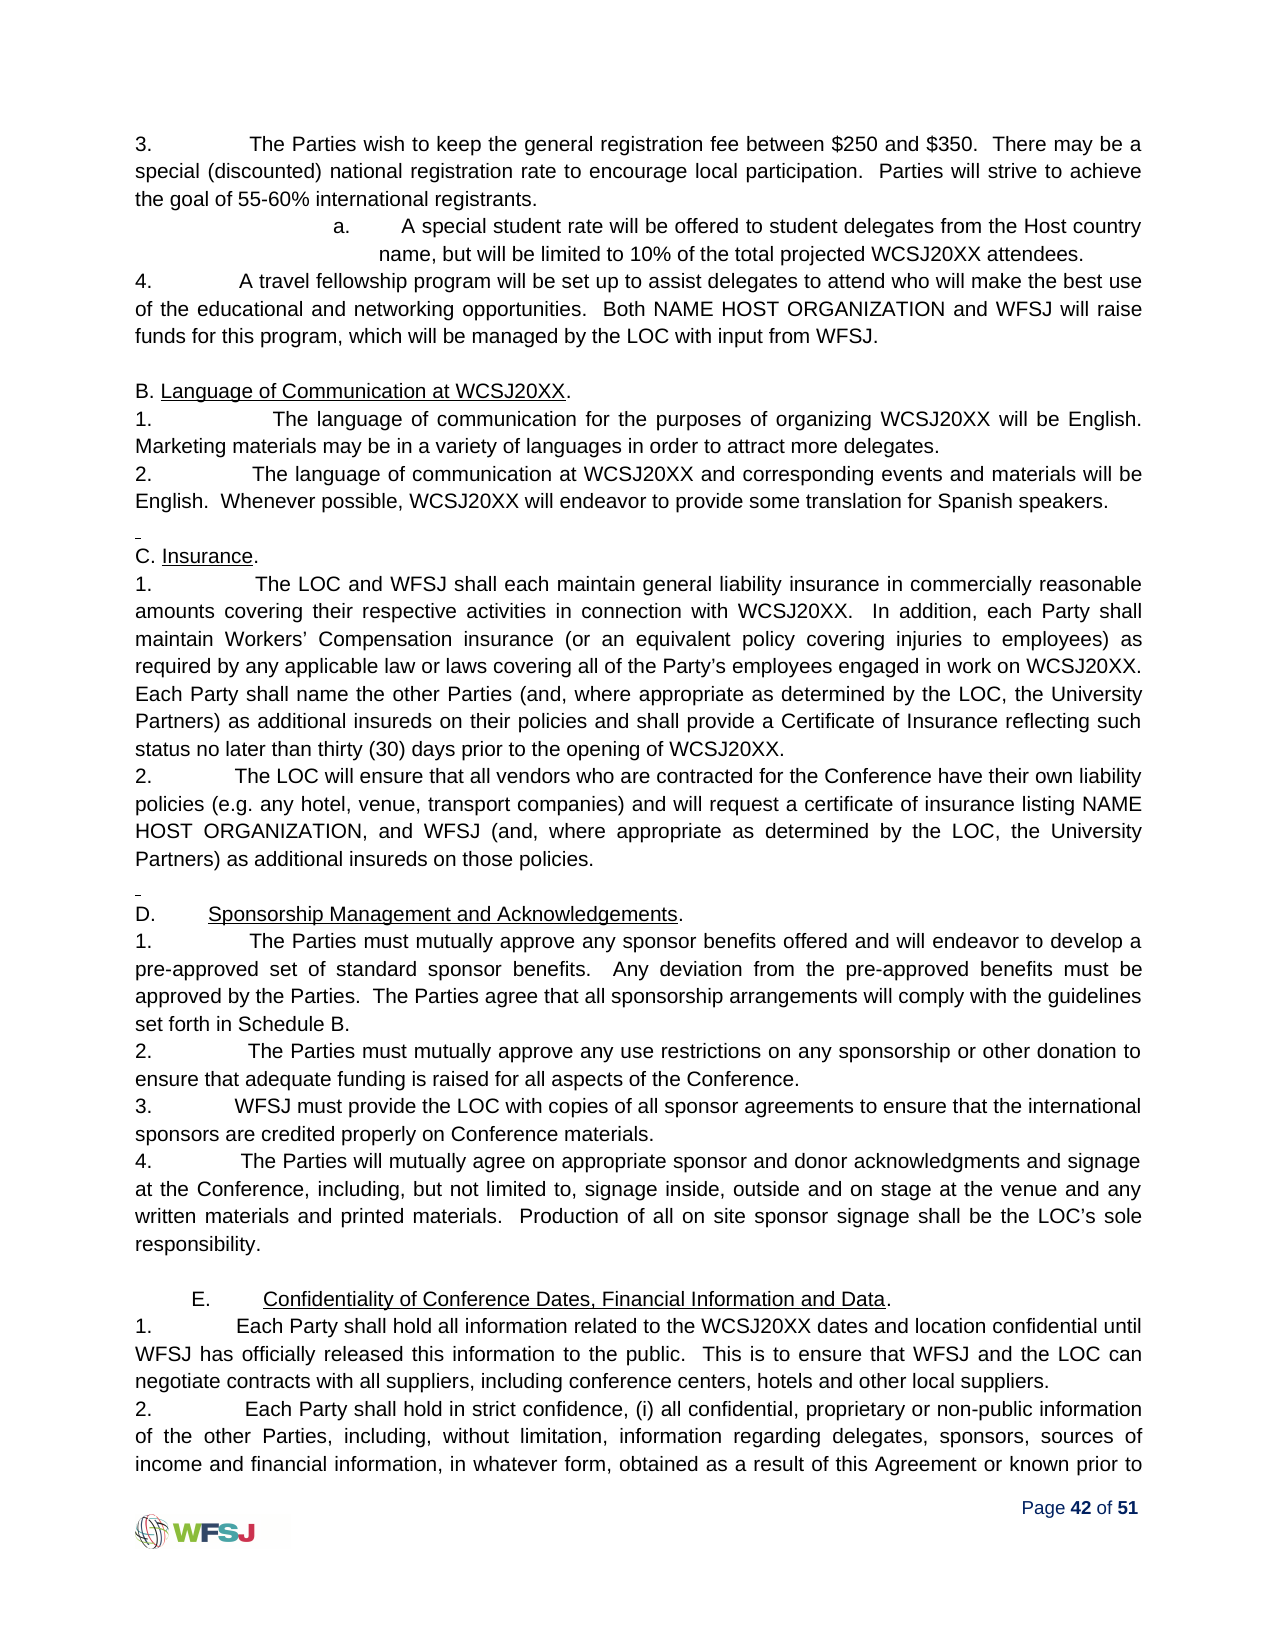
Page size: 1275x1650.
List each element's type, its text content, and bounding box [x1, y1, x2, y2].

text a. A special student rate will be offered to student delegates from the Host country name, but will be limited to 10% of the total projected WCSJ20XX attendees. [333, 214, 1144, 266]
text 2. The language of communication at WCSJ20XX and corresponding events and materials will be English. Whenever possible, WCSJ20XX will endeavor to provide some translation for Spanish speakers. [135, 462, 1144, 513]
text 3. The Parties wish to keep the general registration fee between $250 and $350. There may be a special (discounted) national registration rate to encourage local participation. Parties will strive to achieve the goal of 55-60% international registrants. [135, 132, 1144, 211]
text 1. The Parties must mutually approve any sponsor benefits offered and will endeavor to develop a pre-approved set of standard sponsor benefits. Any deviation from the pre-approved benefits must be approved by the Parties. The Parties agree that all sponsorship arrangements will comply with the guidelines set forth in Schedule B. [135, 929, 1144, 1036]
text B. Language of Communication at WCSJ20XX. [135, 379, 1144, 403]
text 2. Each Party shall hold in strict confidence, (i) all confidential, proprietary or non-public information of the other Parties, including, without limitation, information regarding delegates, sponsors, sources of income and financial information, in whatever form, obtained as a result of this Agreement or known prior to [135, 1397, 1144, 1476]
text 2. The Parties must mutually approve any use restrictions on any sponsorship or other donation to ensure that adequate funding is raised for all aspects of the Conference. [135, 1039, 1144, 1091]
text 1. Each Party shall hold all information related to the WCSJ20XX dates and location confidential until WFSJ has officially released this information to the public. This is to ensure that WFSJ and the LOC can negotiate contracts with all suppliers, including conference centers, hotels and other local suppliers. [135, 1314, 1144, 1393]
text D. Sponsorship Management and Acknowledgements. [135, 902, 1144, 926]
text E. Confidentiality of Conference Dates, Financial Information and Data. [191, 1287, 1144, 1311]
text 4. A travel fellowship program will be set up to assist delegates to attend who will make the best use of the educational and networking opportunities. Both NAME HOST ORGANIZATION and WFSJ will raise funds for this program, which will be managed by the LOC with input from WFSJ. [135, 269, 1144, 348]
text 1. The language of communication for the purposes of organizing WCSJ20XX will be English. Marketing materials may be in a variety of languages in order to attract more delegates. [135, 407, 1144, 458]
picture [135, 1514, 292, 1549]
text 3. WFSJ must provide the LOC with copies of all sponsor agreements to ensure that the international sponsors are credited properly on Conference materials. [135, 1094, 1144, 1146]
text 1. The LOC and WFSJ shall each maintain general liability insurance in commercially reasonable amounts covering their respective activities in connection with WCSJ20XX. In addition, each Party shall maintain Workers’ Compensation insurance (or an equivalent policy covering injuries to employees) as required by any applicable law or laws covering all of the Party’s employees engaged in work on WCSJ20XX. Each Party shall name the other Parties (and, where appropriate as determined by the LOC, the University Partners) as additional insureds on their policies and shall provide a Certificate of Insurance reflecting such status no later than thirty (30) days prior to the opening of WCSJ20XX. [135, 572, 1144, 761]
text 4. The Parties will mutually agree on appropriate sponsor and donor acknowledgments and signage at the Conference, including, but not limited to, signage inside, outside and on stage at the venue and any written materials and printed materials. Production of all on site sponsor signage shall be the LOC’s sole responsibility. [135, 1149, 1144, 1256]
text 2. The LOC will ensure that all vendors who are contracted for the Conference have their own liability policies (e.g. any hotel, venue, transport companies) and will request a certificate of insurance listing NAME HOST ORGANIZATION, and WFSJ (and, where appropriate as determined by the LOC, the University Partners) as additional insureds on those policies. [135, 764, 1144, 871]
text C. Insurance. [135, 544, 1144, 568]
